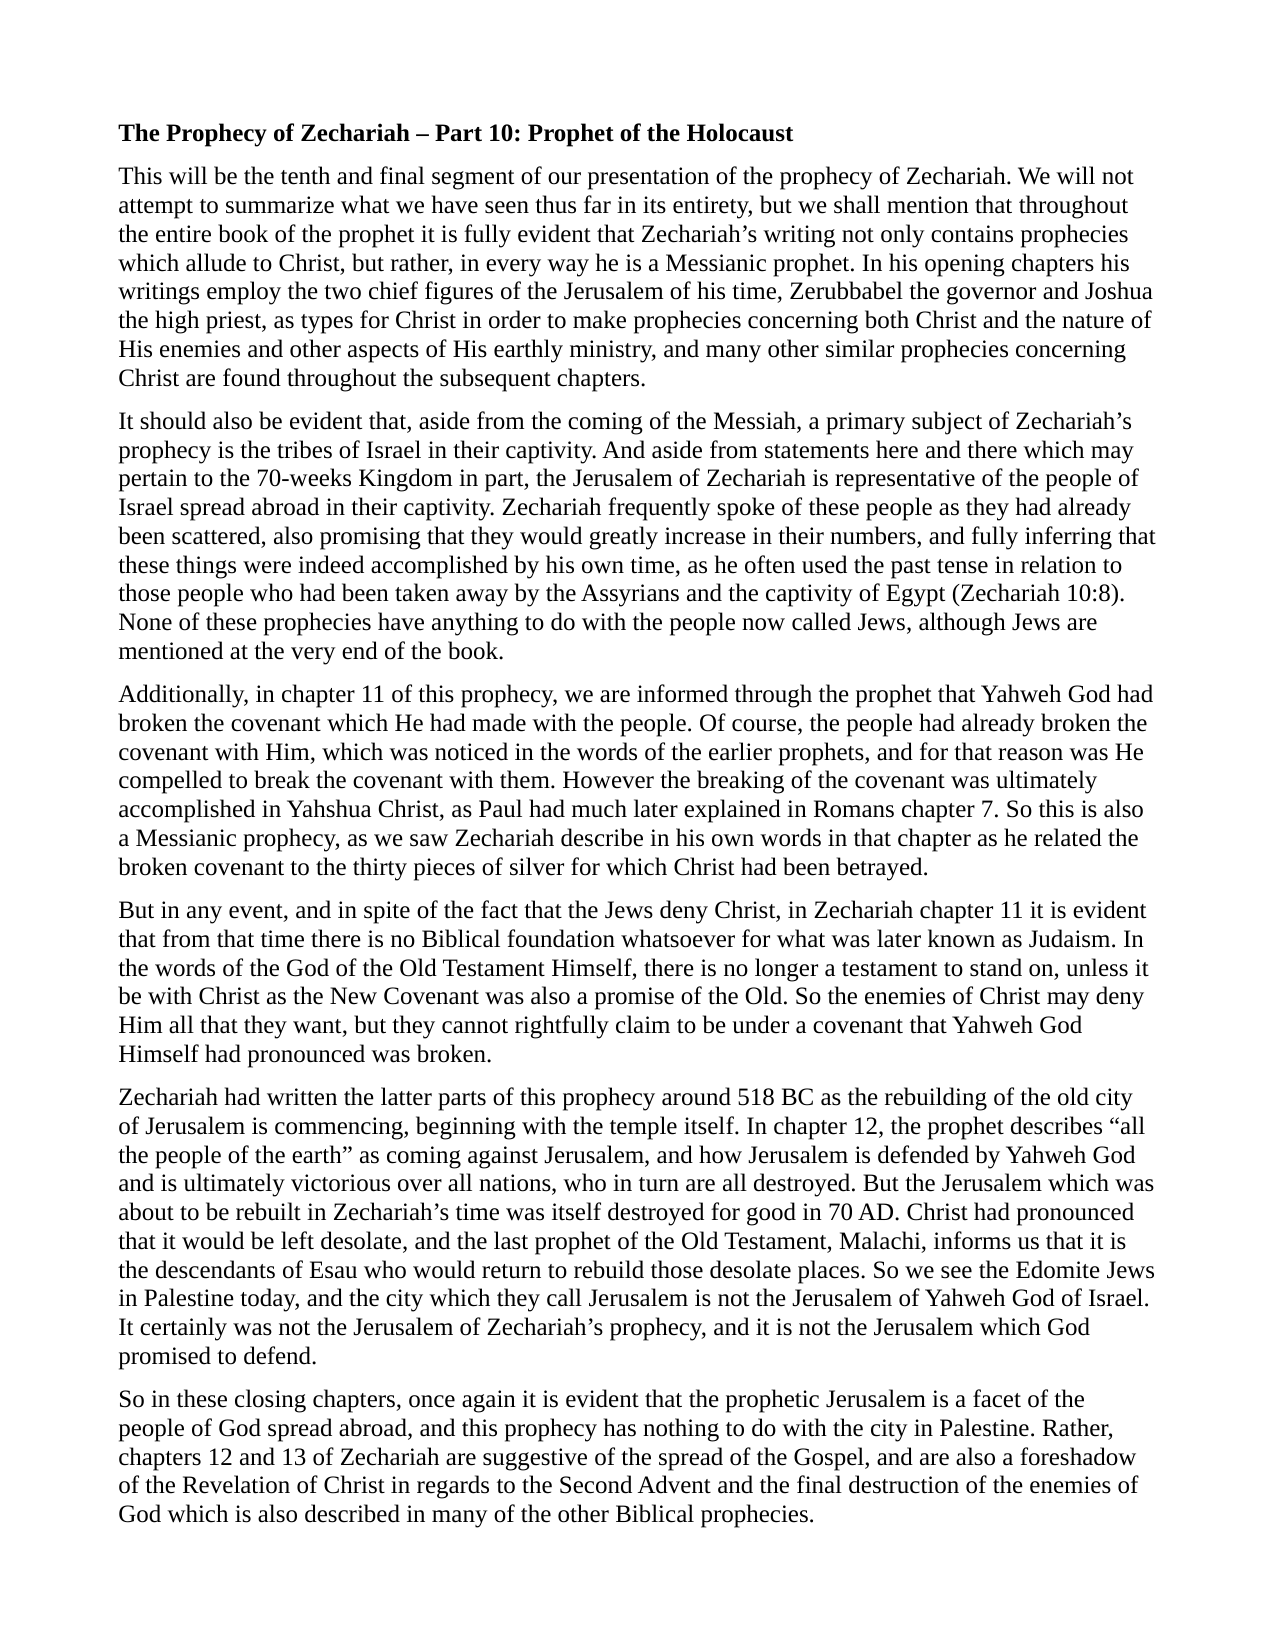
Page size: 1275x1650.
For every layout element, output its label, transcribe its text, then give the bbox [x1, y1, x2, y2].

text Zechariah had written the latter parts of this prophecy around 518 BC as the rebuilding of the old city of Jerusalem is commencing, beginning with the temple itself. In chapter 12, the prophet describes “all the people of the earth” as coming against Jerusalem, and how Jerusalem is defended by Yahweh God and is ultimately victorious over all nations, who in turn are all destroyed. But the Jerusalem which was about to be rebuilt in Zechariah’s time was itself destroyed for good in 70 AD. Christ had pronounced that it would be left desolate, and the last prophet of the Old Testament, Malachi, informs us that it is the descendants of Esau who would return to rebuild those desolate places. So we see the Edomite Jews in Palestine today, and the city which they call Jerusalem is not the Jerusalem of Yahweh God of Israel. It certainly was not the Jerusalem of Zechariah’s prophecy, and it is not the Jerusalem which God promised to defend. [118, 1082, 1157, 1370]
text Additionally, in chapter 11 of this prophecy, we are informed through the prophet that Yahweh God had broken the covenant which He had made with the people. Of course, the people had already broken the covenant with Him, which was noticed in the words of the earlier prophets, and for that reason was He compelled to break the covenant with them. However the breaking of the covenant was ultimately accomplished in Yahshua Christ, as Paul had much later explained in Romans chapter 7. So this is also a Messianic prophecy, as we saw Zechariah describe in his own words in that chapter as he related the broken covenant to the thirty pieces of silver for which Christ had been betrayed. [118, 679, 1157, 881]
text But in any event, and in spite of the fact that the Jews deny Christ, in Zechariah chapter 11 it is evident that from that time there is no Biblical foundation whatsoever for what was later known as Judaism. In the words of the God of the Old Testament Himself, there is no longer a testament to stand on, unless it be with Christ as the New Covenant was also a promise of the Old. So the enemies of Christ may deny Him all that they want, but they cannot rightfully claim to be under a covenant that Yahweh God Himself had pronounced was broken. [118, 895, 1157, 1068]
text So in these closing chapters, once again it is evident that the prophetic Jerusalem is a facet of the people of God spread abroad, and this prophecy has nothing to do with the city in Palestine. Rather, chapters 12 and 13 of Zechariah are suggestive of the spread of the Gospel, and are also a foreshadow of the Revelation of Christ in regards to the Second Advent and the final destruction of the enemies of God which is also described in many of the other Biblical prophecies. [118, 1384, 1157, 1528]
text This will be the tenth and final segment of our presentation of the prophecy of Zechariah. We will not attempt to summarize what we have seen thus far in its entirety, but we shall mention that throughout the entire book of the prophet it is fully evident that Zechariah’s writing not only contains prophecies which allude to Christ, but rather, in every way he is a Messianic prophet. In his opening chapters his writings employ the two chief figures of the Jerusalem of his time, Zerubbabel the governor and Joshua the high priest, as types for Christ in order to make prophecies concerning both Christ and the nature of His enemies and other aspects of His earthly ministry, and many other similar prophecies concerning Christ are found throughout the subsequent chapters. [118, 161, 1157, 391]
text The Prophecy of Zechariah – Part 10: Prophet of the Holocaust [118, 118, 1157, 147]
text It should also be evident that, aside from the coming of the Messiah, a primary subject of Zechariah’s prophecy is the tribes of Israel in their captivity. And aside from statements here and there which may pertain to the 70-weeks Kingdom in part, the Jerusalem of Zechariah is representative of the people of Israel spread abroad in their captivity. Zechariah frequently spoke of these people as they had already been scattered, also promising that they would greatly increase in their numbers, and fully inferring that these things were indeed accomplished by his own time, as he often used the past tense in relation to those people who had been taken away by the Assyrians and the captivity of Egypt (Zechariah 10:8). None of these prophecies have anything to do with the people now called Jews, although Jews are mentioned at the very end of the book. [118, 406, 1157, 665]
